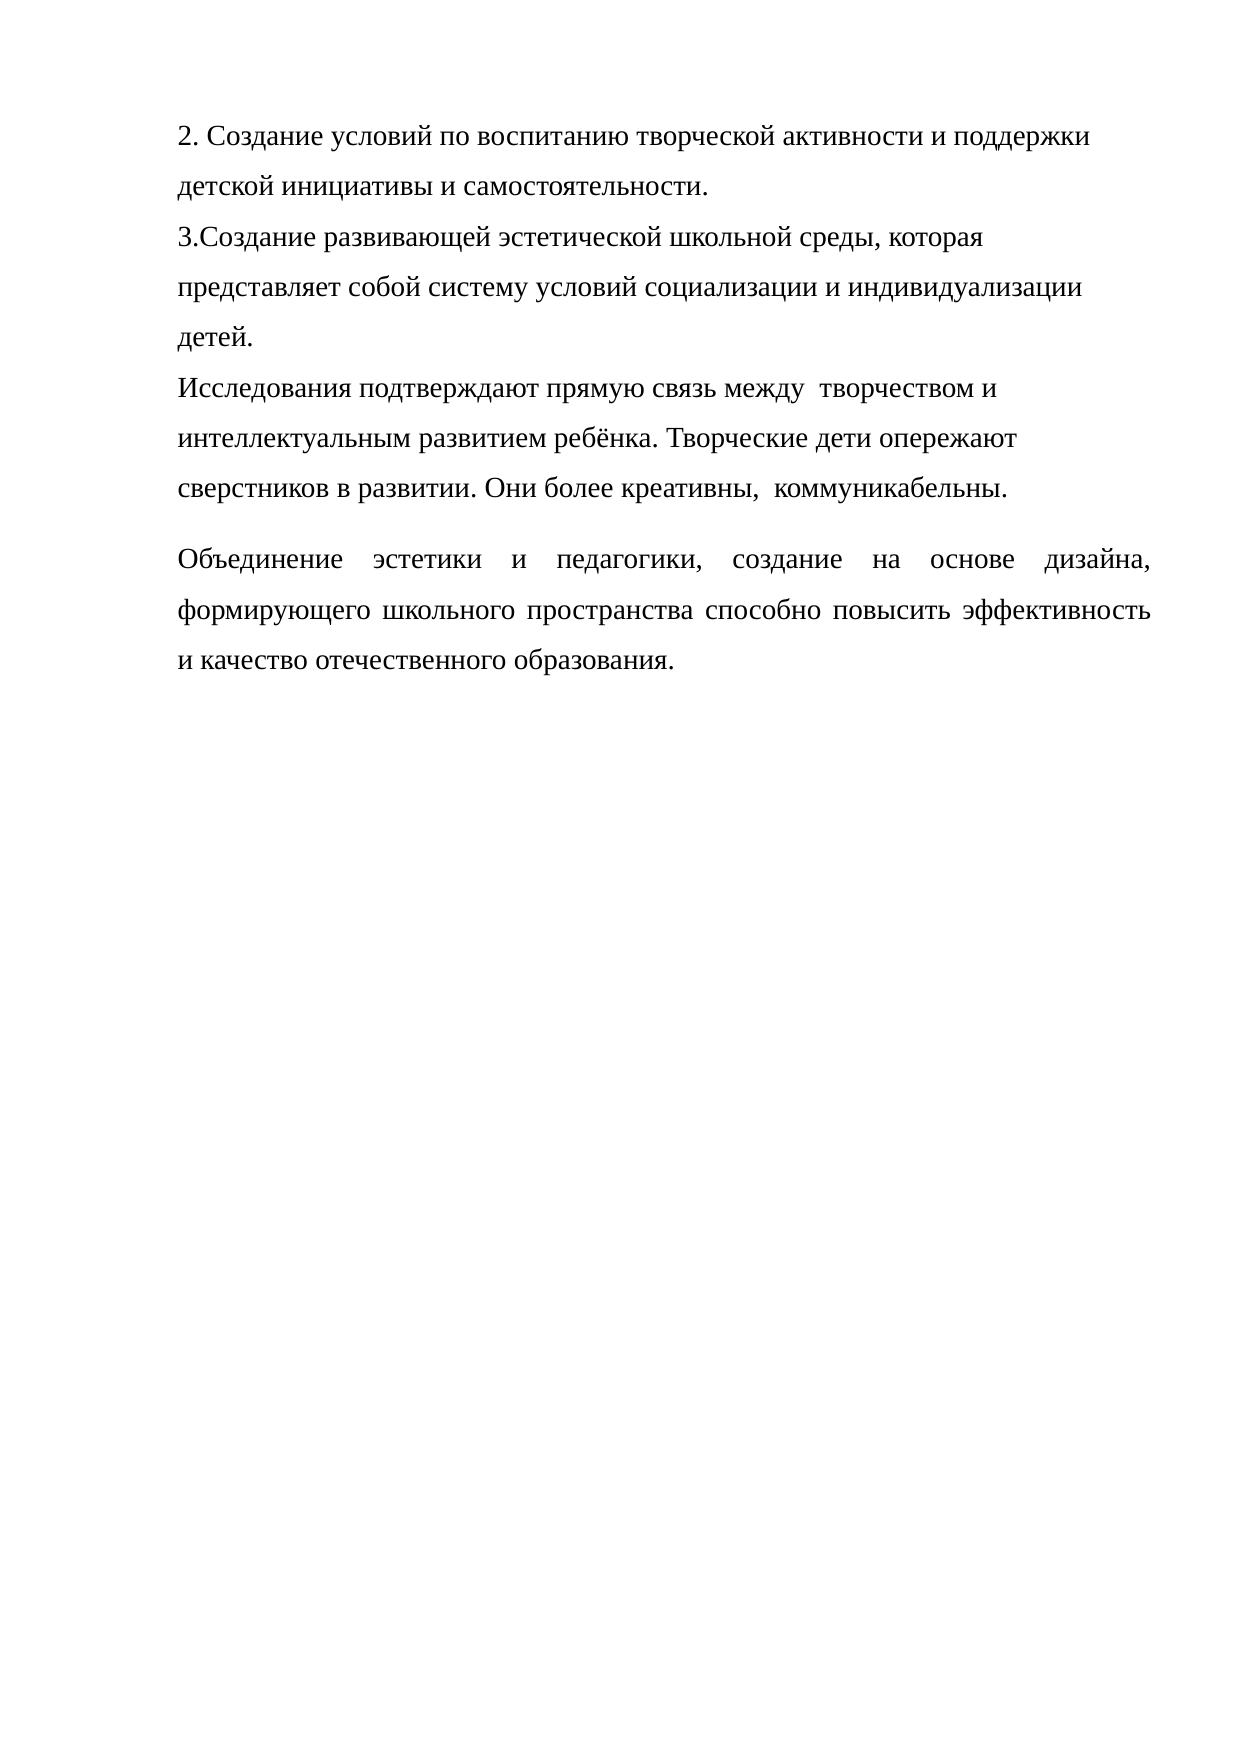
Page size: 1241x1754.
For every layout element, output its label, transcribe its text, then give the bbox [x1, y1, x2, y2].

text 2. Создание условий по воспитанию творческой активности и поддержки детской инициативы и самостоятельности. 3.Создание развивающей эстетической школьной среды, которая представляет собой систему условий социализации и индивидуализации детей. Исследования подтверждают прямую связь между творчеством и интеллектуальным развитием ребёнка. Творческие дети опережают сверстников в развитии. Они более креативны, коммуникабельны. [177, 118, 1152, 504]
text Объединение эстетики и педагогики, создание на основе дизайна, формирующего школьного пространства способно повысить эффективность и качество отечественного образования. [177, 541, 1152, 676]
